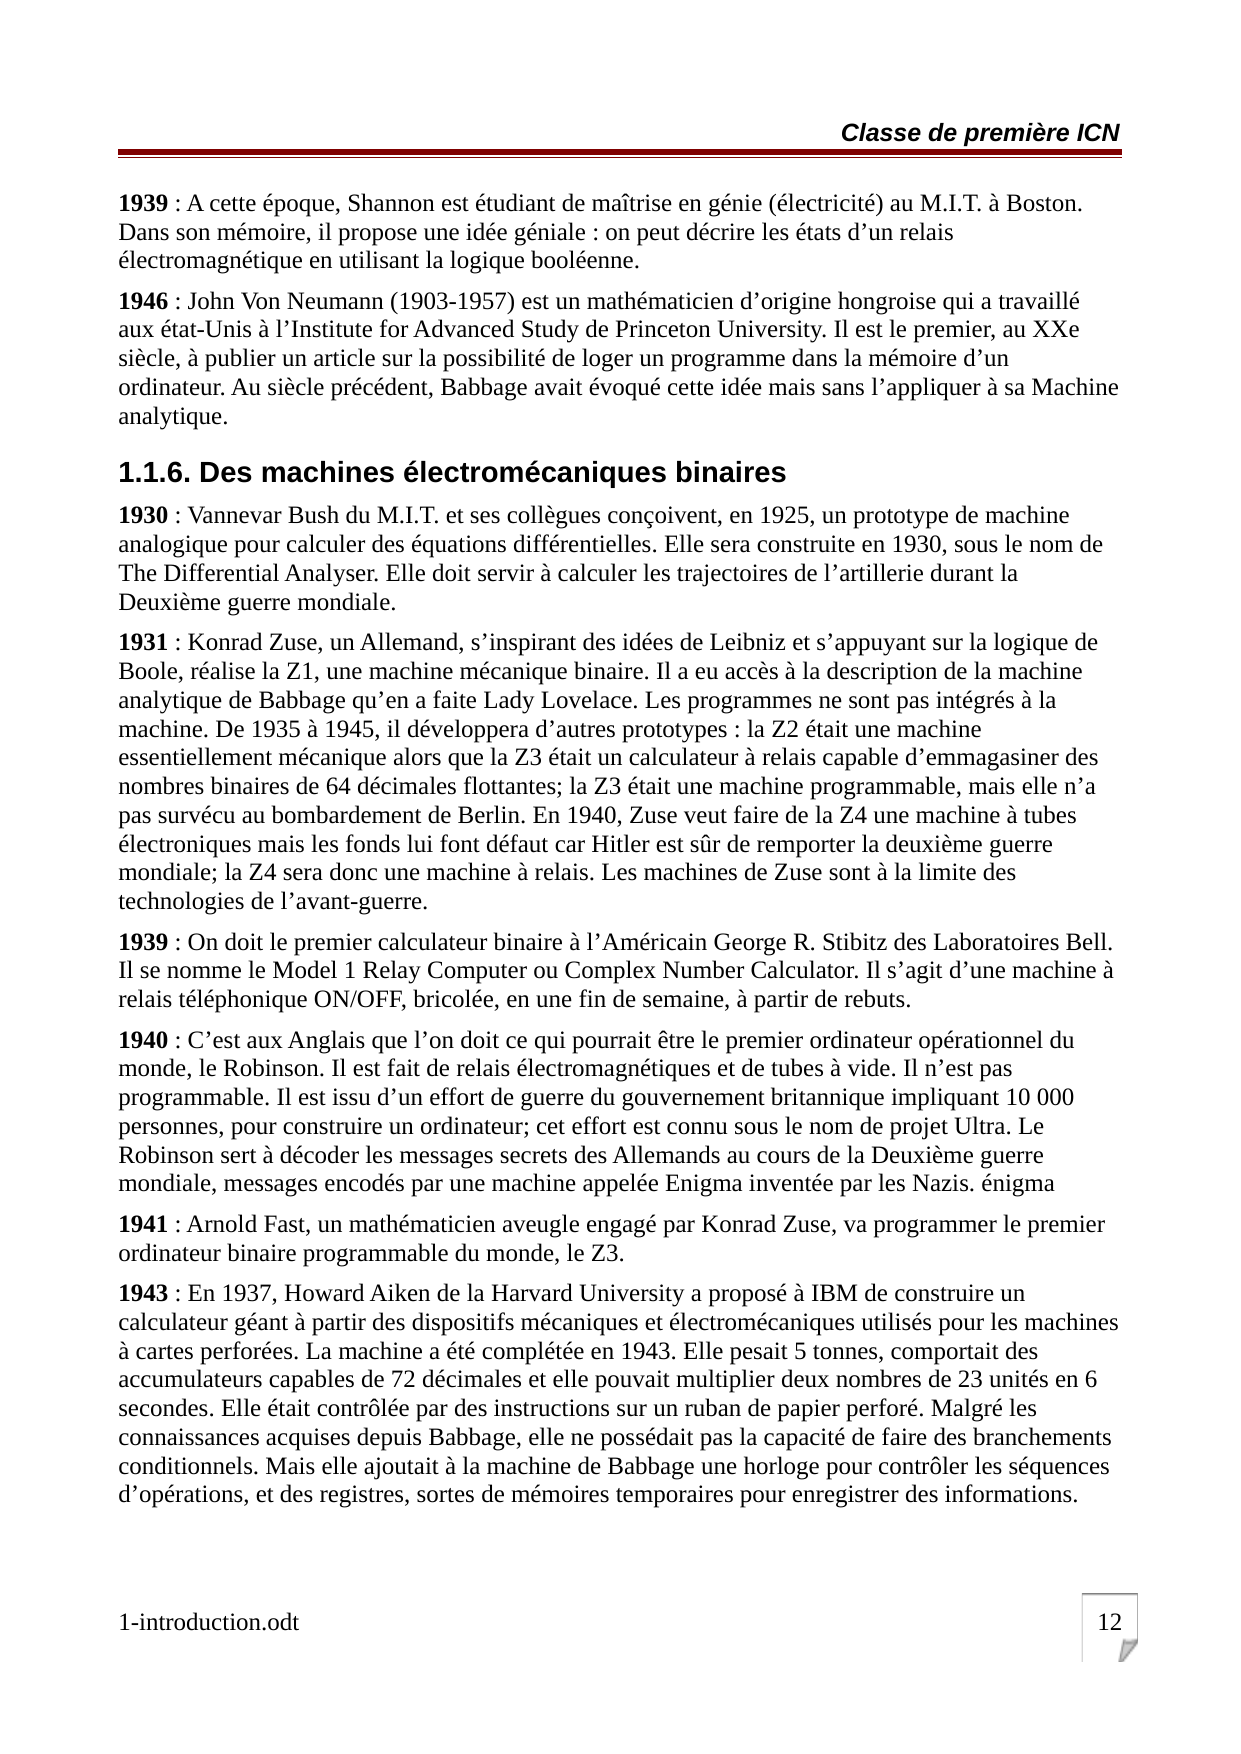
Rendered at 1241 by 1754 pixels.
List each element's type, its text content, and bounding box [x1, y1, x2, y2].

text 1940 : C’est aux Anglais que l’on doit ce qui pourrait être le premier ordinateur opérationnel du monde, le Robinson. Il est fait de relais électromagnétiques et de tubes à vide. Il n’est pas programmable. Il est issu d’un effort de guerre du gouvernement britannique impliquant 10 000 personnes, pour construire un ordinateur; cet effort est connu sous le nom de projet Ultra. Le Robinson sert à décoder les messages secrets des Allemands au cours de la Deuxième guerre mondiale, messages encodés par une machine appelée Enigma inventée par les Nazis. énigma [118, 1025, 1122, 1197]
text 1946 : John Von Neumann (1903-1957) est un mathématicien d’origine hongroise qui a travaillé aux état-Unis à l’Institute for Advanced Study de Princeton University. Il est le premier, au XXe siècle, à publier un article sur la possibilité de loger un programme dans la mémoire d’un ordinateur. Au siècle précédent, Babbage avait évoqué cette idée mais sans l’appliquer à sa Machine analytique. [118, 286, 1122, 429]
text 1930 : Vannevar Bush du M.I.T. et ses collègues conçoivent, en 1925, un prototype de machine analogique pour calculer des équations différentielles. Elle sera construite en 1930, sous le nom de The Differential Analyser. Elle doit servir à calculer les trajectoires de l’artillerie durant la Deuxième guerre mondiale. [118, 501, 1122, 616]
text 1941 : Arnold Fast, un mathématicien aveugle engagé par Konrad Zuse, va programmer le premier ordinateur binaire programmable du monde, le Z3. [118, 1209, 1122, 1266]
text 1943 : En 1937, Howard Aiken de la Harvard University a proposé à IBM de construire un calculateur géant à partir des dispositifs mécaniques et électromécaniques utilisés pour les machines à cartes perforées. La machine a été complétée en 1943. Elle pesait 5 tonnes, comportait des accumulateurs capables de 72 décimales et elle pouvait multiplier deux nombres de 23 unités en 6 secondes. Elle était contrôlée par des instructions sur un ruban de papier perforé. Malgré les connaissances acquises depuis Babbage, elle ne possédait pas la capacité de faire des branchements conditionnels. Mais elle ajoutait à la machine de Babbage une horloge pour contrôler les séquences d’opérations, et des registres, sortes de mémoires temporaires pour enregistrer des informations. [118, 1278, 1122, 1508]
subtitle 1.1.6. Des machines électromécaniques binaires [118, 454, 1122, 488]
text 1939 : A cette époque, Shannon est étudiant de maîtrise en génie (électricité) au M.I.T. à Boston. Dans son mémoire, il propose une idée géniale : on peut décrire les états d’un relais électromagnétique en utilisant la logique booléenne. [118, 188, 1122, 274]
text 1939 : On doit le premier calculateur binaire à l’Américain George R. Stibitz des Laboratoires Bell. Il se nomme le Model 1 Relay Computer ou Complex Number Calculator. Il s’agit d’une machine à relais téléphonique ON/OFF, bricolée, en une fin de semaine, à partir de rebuts. [118, 927, 1122, 1013]
text 1931 : Konrad Zuse, un Allemand, s’inspirant des idées de Leibniz et s’appuyant sur la logique de Boole, réalise la Z1, une machine mécanique binaire. Il a eu accès à la description de la machine analytique de Babbage qu’en a faite Lady Lovelace. Les programmes ne sont pas intégrés à la machine. De 1935 à 1945, il développera d’autres prototypes : la Z2 était une machine essentiellement mécanique alors que la Z3 était un calculateur à relais capable d’emmagasiner des nombres binaires de 64 décimales flottantes; la Z3 était une machine programmable, mais elle n’a pas survécu au bombardement de Berlin. En 1940, Zuse veut faire de la Z4 une machine à tubes électroniques mais les fonds lui font défaut car Hitler est sûr de remporter la deuxième guerre mondiale; la Z4 sera donc une machine à relais. Les machines de Zuse sont à la limite des technologies de l’avant-guerre. [118, 627, 1122, 915]
